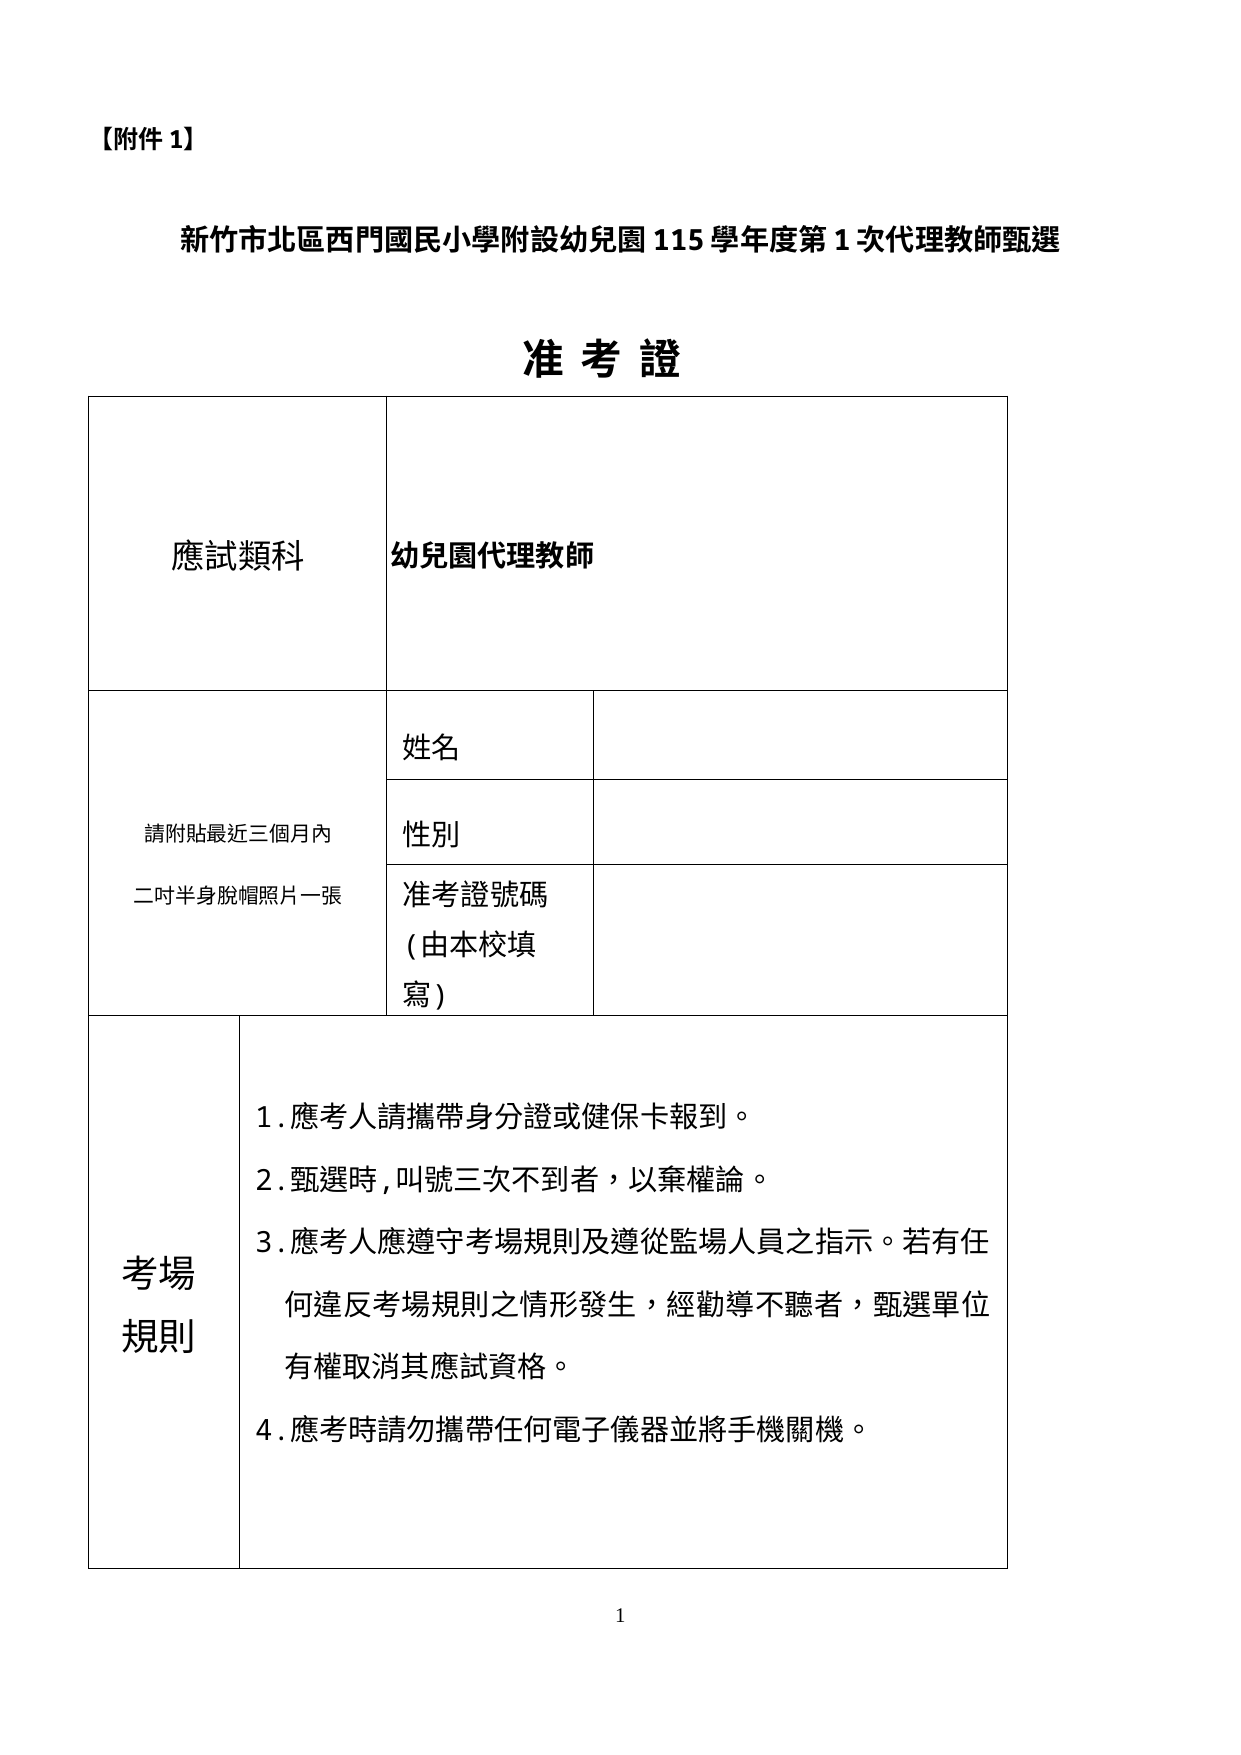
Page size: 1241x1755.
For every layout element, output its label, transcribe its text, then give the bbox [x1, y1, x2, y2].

text 新竹市北區西門國民小學附設幼兒園115學年度第1次代理教師甄選 [89, 196, 1152, 258]
table_header 幼兒園代理教師 [387, 397, 1007, 690]
text 准 考 證 [89, 314, 1152, 377]
table_cell 姓名 [387, 691, 593, 779]
table_cell 考場規則 [89, 1016, 239, 1568]
table_cell 准考證號碼 (由本校填寫) [387, 865, 593, 1015]
table_cell [594, 691, 1007, 779]
table_cell 1.應考人請攜帶身分證或健保卡報到。 2.甄選時,叫號三次不到者，以棄權論。 3.應考人應遵守考場規則及遵從監場人員之指示。若有任何違反考場規則之情形發生，經勸導不聽者，甄選單位有權取消其應試資格。 4.應考時請勿攜帶任何電子儀器並將手機關機。 [240, 1016, 1007, 1568]
text 【附件1】 [89, 96, 1152, 158]
table_cell [594, 865, 1007, 1015]
table_header 應試類科 [89, 397, 386, 690]
table_cell [594, 780, 1007, 864]
table_cell 請附貼最近三個月內 二吋半身脫帽照片一張 [89, 691, 386, 1015]
table_cell 性別 [387, 780, 593, 864]
